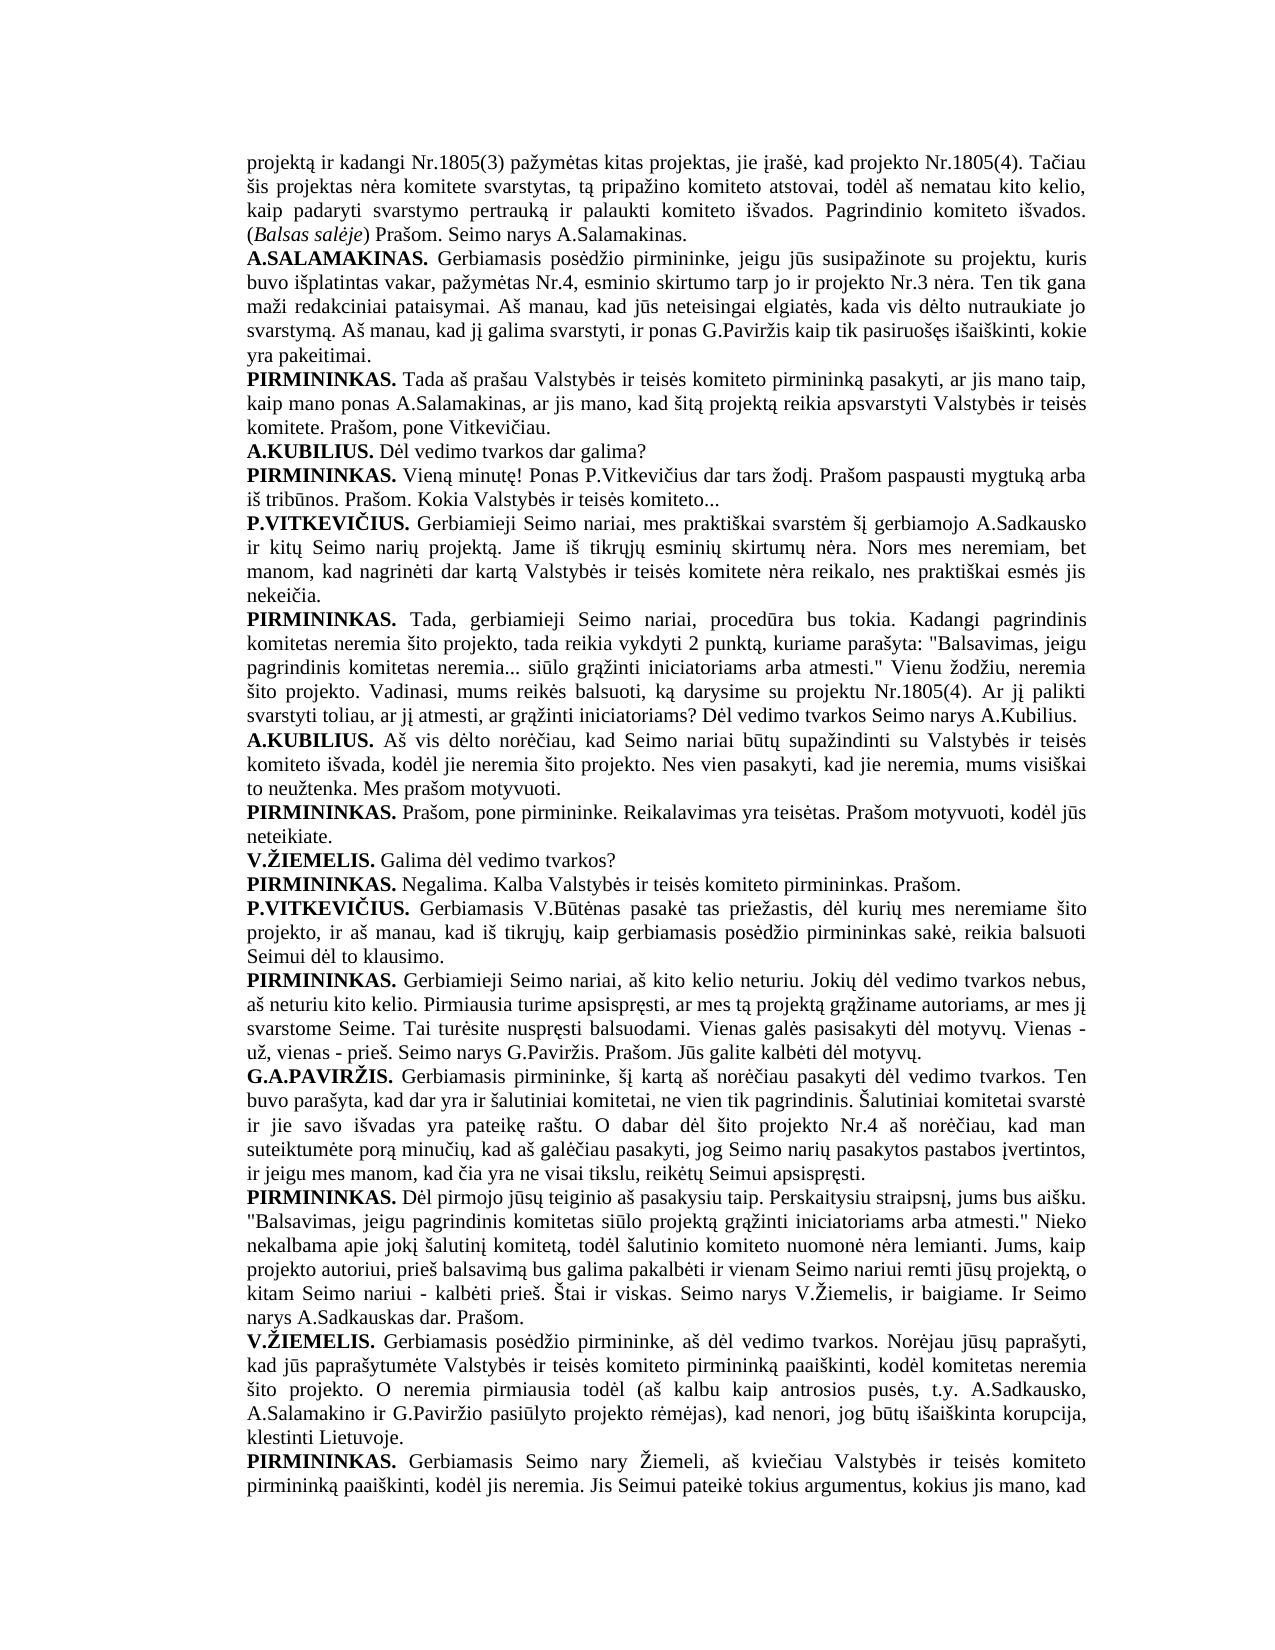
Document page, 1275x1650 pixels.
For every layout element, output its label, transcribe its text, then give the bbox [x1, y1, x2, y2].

text A.SALAMAKINAS. Gerbiamasis posėdžio pirmininke, jeigu jūs susipažinote su projektu, kuris buvo išplatintas vakar, pažymėtas Nr.4, esminio skirtumo tarp jo ir projekto Nr.3 nėra. Ten tik gana maži redakciniai pataisymai. Aš manau, kad jūs neteisingai elgiatės, kada vis dėlto nutraukiate jo svarstymą. Aš manau, kad jį galima svarstyti, ir ponas G.Paviržis kaip tik pasiruošęs išaiškinti, kokie yra pakeitimai. [247, 246, 1087, 367]
text PIRMININKAS. Dėl pirmojo jūsų teiginio aš pasakysiu taip. Perskaitysiu straipsnį, jums bus aišku. "Balsavimas, jeigu pagrindinis komitetas siūlo projektą grąžinti iniciatoriams arba atmesti." Nieko nekalbama apie jokį šalutinį komitetą, todėl šalutinio komiteto nuomonė nėra lemianti. Jums, kaip projekto autoriui, prieš balsavimą bus galima pakalbėti ir vienam Seimo nariui remti jūsų projektą, o kitam Seimo nariui - kalbėti prieš. Štai ir viskas. Seimo narys V.Žiemelis, ir baigiame. Ir Seimo narys A.Sadkauskas dar. Prašom. [247, 1185, 1087, 1329]
text PIRMININKAS. Gerbiamieji Seimo nariai, aš kito kelio neturiu. Jokių dėl vedimo tvarkos nebus, aš neturiu kito kelio. Pirmiausia turime apsispręsti, ar mes tą projektą grąžiname autoriams, ar mes jį svarstome Seime. Tai turėsite nuspręsti balsuodami. Vienas galės pasisakyti dėl motyvų. Vienas - už, vienas - prieš. Seimo narys G.Paviržis. Prašom. Jūs galite kalbėti dėl motyvų. [247, 968, 1087, 1064]
text V.ŽIEMELIS. Galima dėl vedimo tvarkos? [247, 848, 1087, 872]
text PIRMININKAS. Gerbiamasis Seimo nary Žiemeli, aš kviečiau Valstybės ir teisės komiteto pirmininką paaiškinti, kodėl jis neremia. Jis Seimui pateikė tokius argumentus, kokius jis mano, kad [247, 1449, 1087, 1497]
text A.KUBILIUS. Aš vis dėlto norėčiau, kad Seimo nariai būtų supažindinti su Valstybės ir teisės komiteto išvada, kodėl jie neremia šito projekto. Nes vien pasakyti, kad jie neremia, mums visiškai to neužtenka. Mes prašom motyvuoti. [247, 727, 1087, 800]
text V.ŽIEMELIS. Gerbiamasis posėdžio pirmininke, aš dėl vedimo tvarkos. Norėjau jūsų paprašyti, kad jūs paprašytumėte Valstybės ir teisės komiteto pirmininką paaiškinti, kodėl komitetas neremia šito projekto. O neremia pirmiausia todėl (aš kalbu kaip antrosios pusės, t.y. A.Sadkausko, A.Salamakino ir G.Paviržio pasiūlyto projekto rėmėjas), kad nenori, jog būtų išaiškinta korupcija, klestinti Lietuvoje. [247, 1329, 1087, 1449]
text A.KUBILIUS. Dėl vedimo tvarkos dar galima? [247, 439, 1087, 463]
text P.VITKEVIČIUS. Gerbiamasis V.Būtėnas pasakė tas priežastis, dėl kurių mes neremiame šito projekto, ir aš manau, kad iš tikrųjų, kaip gerbiamasis posėdžio pirmininkas sakė, reikia balsuoti Seimui dėl to klausimo. [247, 896, 1087, 968]
text P.VITKEVIČIUS. Gerbiamieji Seimo nariai, mes praktiškai svarstėm šį gerbiamojo A.Sadkausko ir kitų Seimo narių projektą. Jame iš tikrųjų esminių skirtumų nėra. Nors mes neremiam, bet manom, kad nagrinėti dar kartą Valstybės ir teisės komitete nėra reikalo, nes praktiškai esmės jis nekeičia. [247, 511, 1087, 607]
text PIRMININKAS. Tada aš prašau Valstybės ir teisės komiteto pirmininką pasakyti, ar jis mano taip, kaip mano ponas A.Salamakinas, ar jis mano, kad šitą projektą reikia apsvarstyti Valstybės ir teisės komitete. Prašom, pone Vitkevičiau. [247, 367, 1087, 439]
text projektą ir kadangi Nr.1805(3) pažymėtas kitas projektas, jie įrašė, kad projekto Nr.1805(4). Tačiau šis projektas nėra komitete svarstytas, tą pripažino komiteto atstovai, todėl aš nematau kito kelio, kaip padaryti svarstymo pertrauką ir palaukti komiteto išvados. Pagrindinio komiteto išvados. (Balsas salėje) Prašom. Seimo narys A.Salamakinas. [247, 150, 1087, 246]
text PIRMININKAS. Tada, gerbiamieji Seimo nariai, procedūra bus tokia. Kadangi pagrindinis komitetas neremia šito projekto, tada reikia vykdyti 2 punktą, kuriame parašyta: "Balsavimas, jeigu pagrindinis komitetas neremia... siūlo grąžinti iniciatoriams arba atmesti." Vienu žodžiu, neremia šito projekto. Vadinasi, mums reikės balsuoti, ką darysime su projektu Nr.1805(4). Ar jį palikti svarstyti toliau, ar jį atmesti, ar grąžinti iniciatoriams? Dėl vedimo tvarkos Seimo narys A.Kubilius. [247, 607, 1087, 727]
text PIRMININKAS. Vieną minutę! Ponas P.Vitkevičius dar tars žodį. Prašom paspausti mygtuką arba iš tribūnos. Prašom. Kokia Valstybės ir teisės komiteto... [247, 463, 1087, 511]
text PIRMININKAS. Prašom, pone pirmininke. Reikalavimas yra teisėtas. Prašom motyvuoti, kodėl jūs neteikiate. [247, 800, 1087, 848]
text PIRMININKAS. Negalima. Kalba Valstybės ir teisės komiteto pirmininkas. Prašom. [247, 872, 1087, 896]
text G.A.PAVIRŽIS. Gerbiamasis pirmininke, šį kartą aš norėčiau pasakyti dėl vedimo tvarkos. Ten buvo parašyta, kad dar yra ir šalutiniai komitetai, ne vien tik pagrindinis. Šalutiniai komitetai svarstė ir jie savo išvadas yra pateikę raštu. O dabar dėl šito projekto Nr.4 aš norėčiau, kad man suteiktumėte porą minučių, kad aš galėčiau pasakyti, jog Seimo narių pasakytos pastabos įvertintos, ir jeigu mes manom, kad čia yra ne visai tikslu, reikėtų Seimui apsispręsti. [247, 1064, 1087, 1185]
